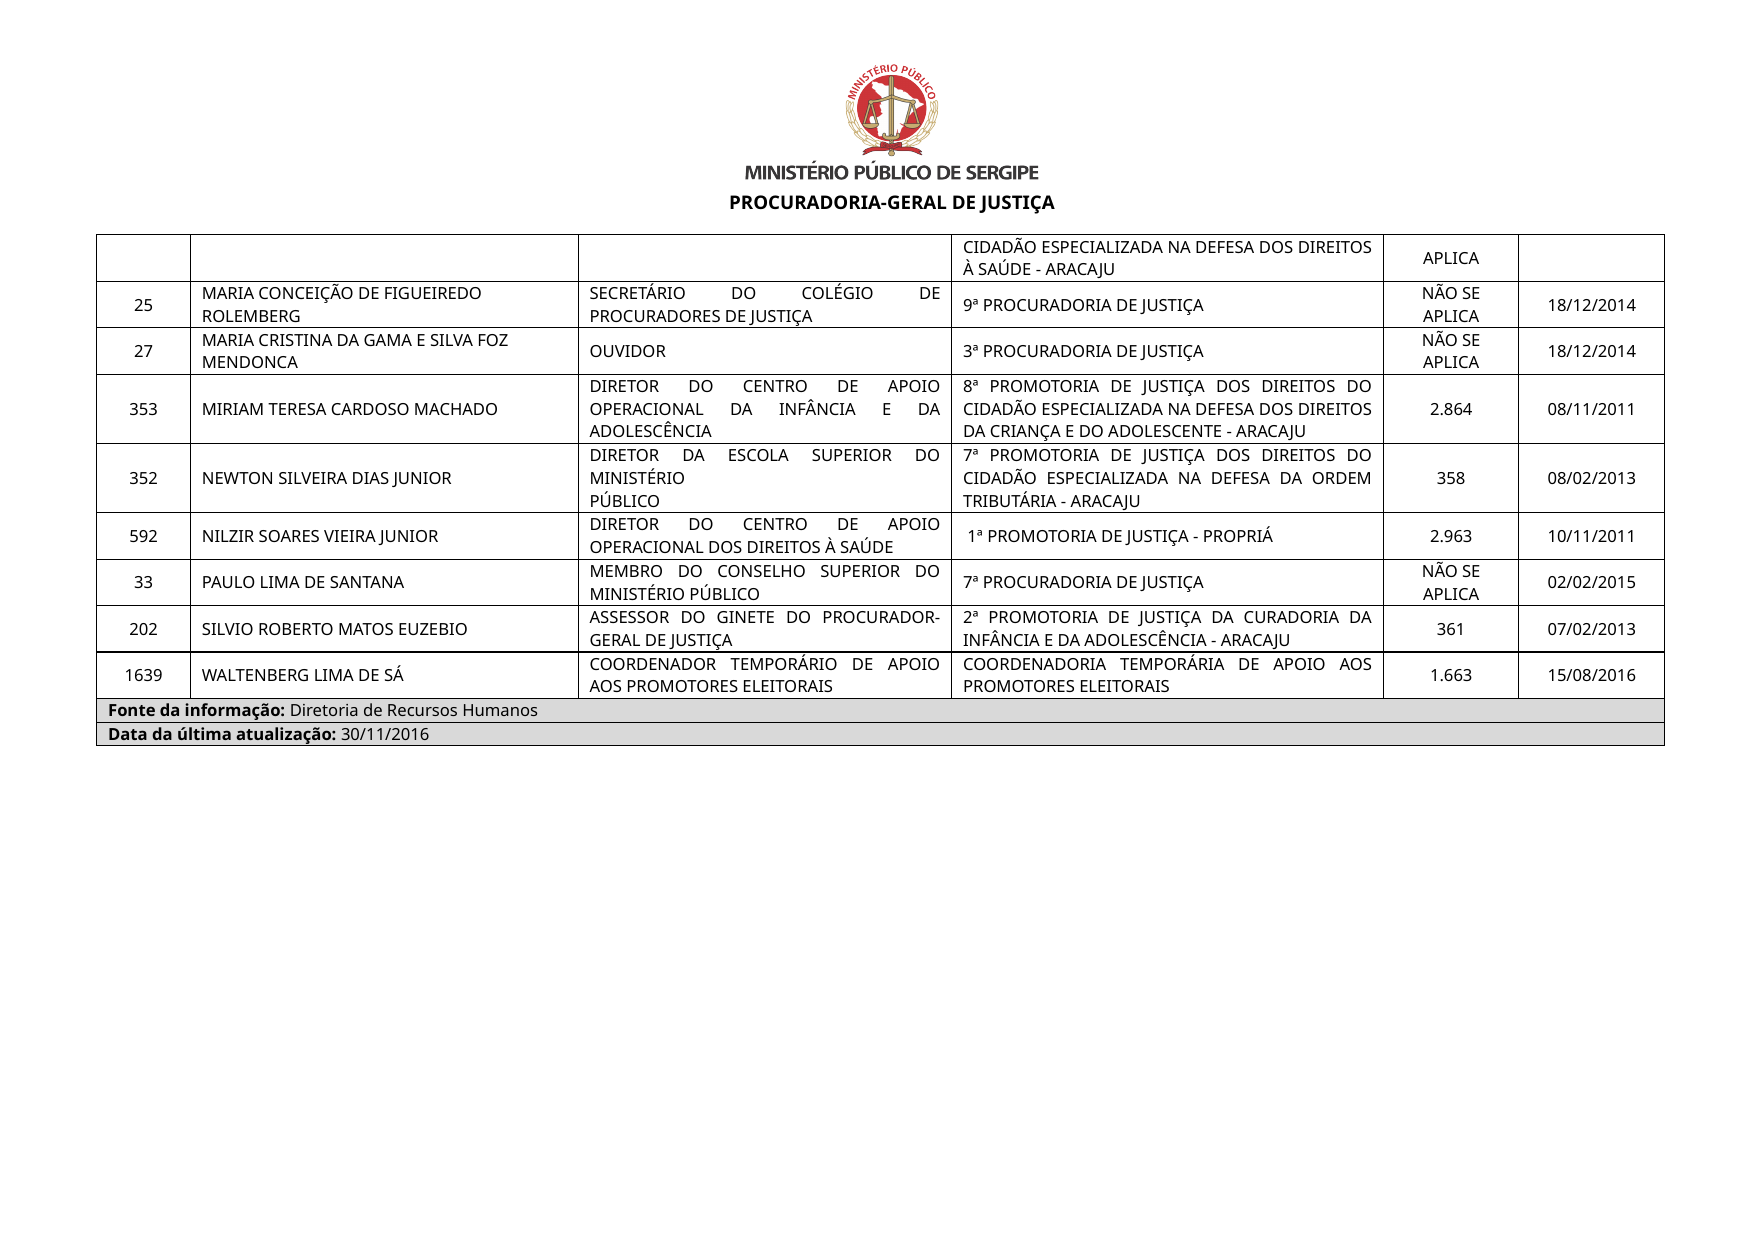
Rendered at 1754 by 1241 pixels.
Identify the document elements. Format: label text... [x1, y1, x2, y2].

table_cell DIRETOR DO CENTRO DE APOIO OPERACIONAL DOS DIREITOS À SAÚDE [579, 513, 951, 558]
table_cell 7ª PROCURADORIA DE JUSTIÇA [952, 560, 1383, 605]
table_cell 352 [97, 444, 190, 512]
table_cell 361 [1384, 606, 1518, 651]
table_cell 25 [97, 282, 190, 327]
table_cell 07/02/2013 [1519, 606, 1664, 651]
table_cell 592 [97, 513, 190, 558]
table_cell NÃO SE APLICA [1384, 560, 1518, 605]
table_cell 1.663 [1384, 653, 1518, 698]
table_cell 08/11/2011 [1519, 375, 1664, 443]
table_cell CIDADÃO ESPECIALIZADA NA DEFESA DOS DIREITOS À SAÚDE - ARACAJU [952, 235, 1383, 281]
table_cell MEMBRO DO CONSELHO SUPERIOR DO MINISTÉRIO PÚBLICO [579, 560, 951, 605]
table_cell SECRETÁRIO DO COLÉGIO DE PROCURADORES DE JUSTIÇA [579, 282, 951, 327]
table_cell 08/02/2013 [1519, 444, 1664, 512]
table_cell DIRETOR DO CENTRO DE APOIO OPERACIONAL DA INFÂNCIA E DA ADOLESCÊNCIA [579, 375, 951, 443]
table_cell DIRETOR DA ESCOLA SUPERIOR DO MINISTÉRIO PÚBLICO [579, 444, 951, 512]
table_cell 1639 [97, 653, 190, 698]
table_cell APLICA [1384, 235, 1518, 281]
table_cell [191, 235, 578, 281]
picture [745, 64, 1039, 182]
table_cell NÃO SE APLICA [1384, 282, 1518, 327]
table_cell 8ª PROMOTORIA DE JUSTIÇA DOS DIREITOS DO CIDADÃO ESPECIALIZADA NA DEFESA DOS DIREITOS DA CRIANÇA E DO ADOLESCENTE - ARACAJU [952, 375, 1383, 443]
table_cell 9ª PROCURADORIA DE JUSTIÇA [952, 282, 1383, 327]
table_cell OUVIDOR [579, 328, 951, 374]
table_cell 18/12/2014 [1519, 328, 1664, 374]
table_cell WALTENBERG LIMA DE SÁ [191, 653, 578, 698]
table_cell NILZIR SOARES VIEIRA JUNIOR [191, 513, 578, 558]
table_cell MARIA CONCEIÇÃO DE FIGUEIREDO ROLEMBERG [191, 282, 578, 327]
table_cell 02/02/2015 [1519, 560, 1664, 605]
table_cell 358 [1384, 444, 1518, 512]
table_cell [579, 235, 951, 281]
table_cell 3ª PROCURADORIA DE JUSTIÇA [952, 328, 1383, 374]
table_cell COORDENADORIA TEMPORÁRIA DE APOIO AOS PROMOTORES ELEITORAIS [952, 653, 1383, 698]
table_cell 7ª PROMOTORIA DE JUSTIÇA DOS DIREITOS DO CIDADÃO ESPECIALIZADA NA DEFESA DA ORDEM TRIBUTÁRIA - ARACAJU [952, 444, 1383, 512]
table_cell SILVIO ROBERTO MATOS EUZEBIO [191, 606, 578, 651]
table_cell [97, 235, 190, 281]
table_cell 2.864 [1384, 375, 1518, 443]
table_cell COORDENADOR TEMPORÁRIO DE APOIO AOS PROMOTORES ELEITORAIS [579, 653, 951, 698]
table_cell NEWTON SILVEIRA DIAS JUNIOR [191, 444, 578, 512]
table_cell ASSESSOR DO GINETE DO PROCURADOR-GERAL DE JUSTIÇA [579, 606, 951, 651]
table_cell 353 [97, 375, 190, 443]
table_cell 202 [97, 606, 190, 651]
table_cell 2.963 [1384, 513, 1518, 558]
table_cell PAULO LIMA DE SANTANA [191, 560, 578, 605]
table_cell NÃO SE APLICA [1384, 328, 1518, 374]
table_cell 18/12/2014 [1519, 282, 1664, 327]
table_cell Data da última atualização: 30/11/2016 [97, 723, 1664, 745]
table_cell MARIA CRISTINA DA GAMA E SILVA FOZ MENDONCA [191, 328, 578, 374]
table_cell 15/08/2016 [1519, 653, 1664, 698]
table_cell Fonte da informação: Diretoria de Recursos Humanos [97, 699, 1664, 722]
table_cell MIRIAM TERESA CARDOSO MACHADO [191, 375, 578, 443]
table_cell 10/11/2011 [1519, 513, 1664, 558]
table_cell 33 [97, 560, 190, 605]
table_cell 2ª PROMOTORIA DE JUSTIÇA DA CURADORIA DA INFÂNCIA E DA ADOLESCÊNCIA - ARACAJU [952, 606, 1383, 651]
table_cell 27 [97, 328, 190, 374]
table_cell [1519, 235, 1664, 281]
table_cell 1ª PROMOTORIA DE JUSTIÇA - PROPRIÁ [952, 513, 1383, 558]
